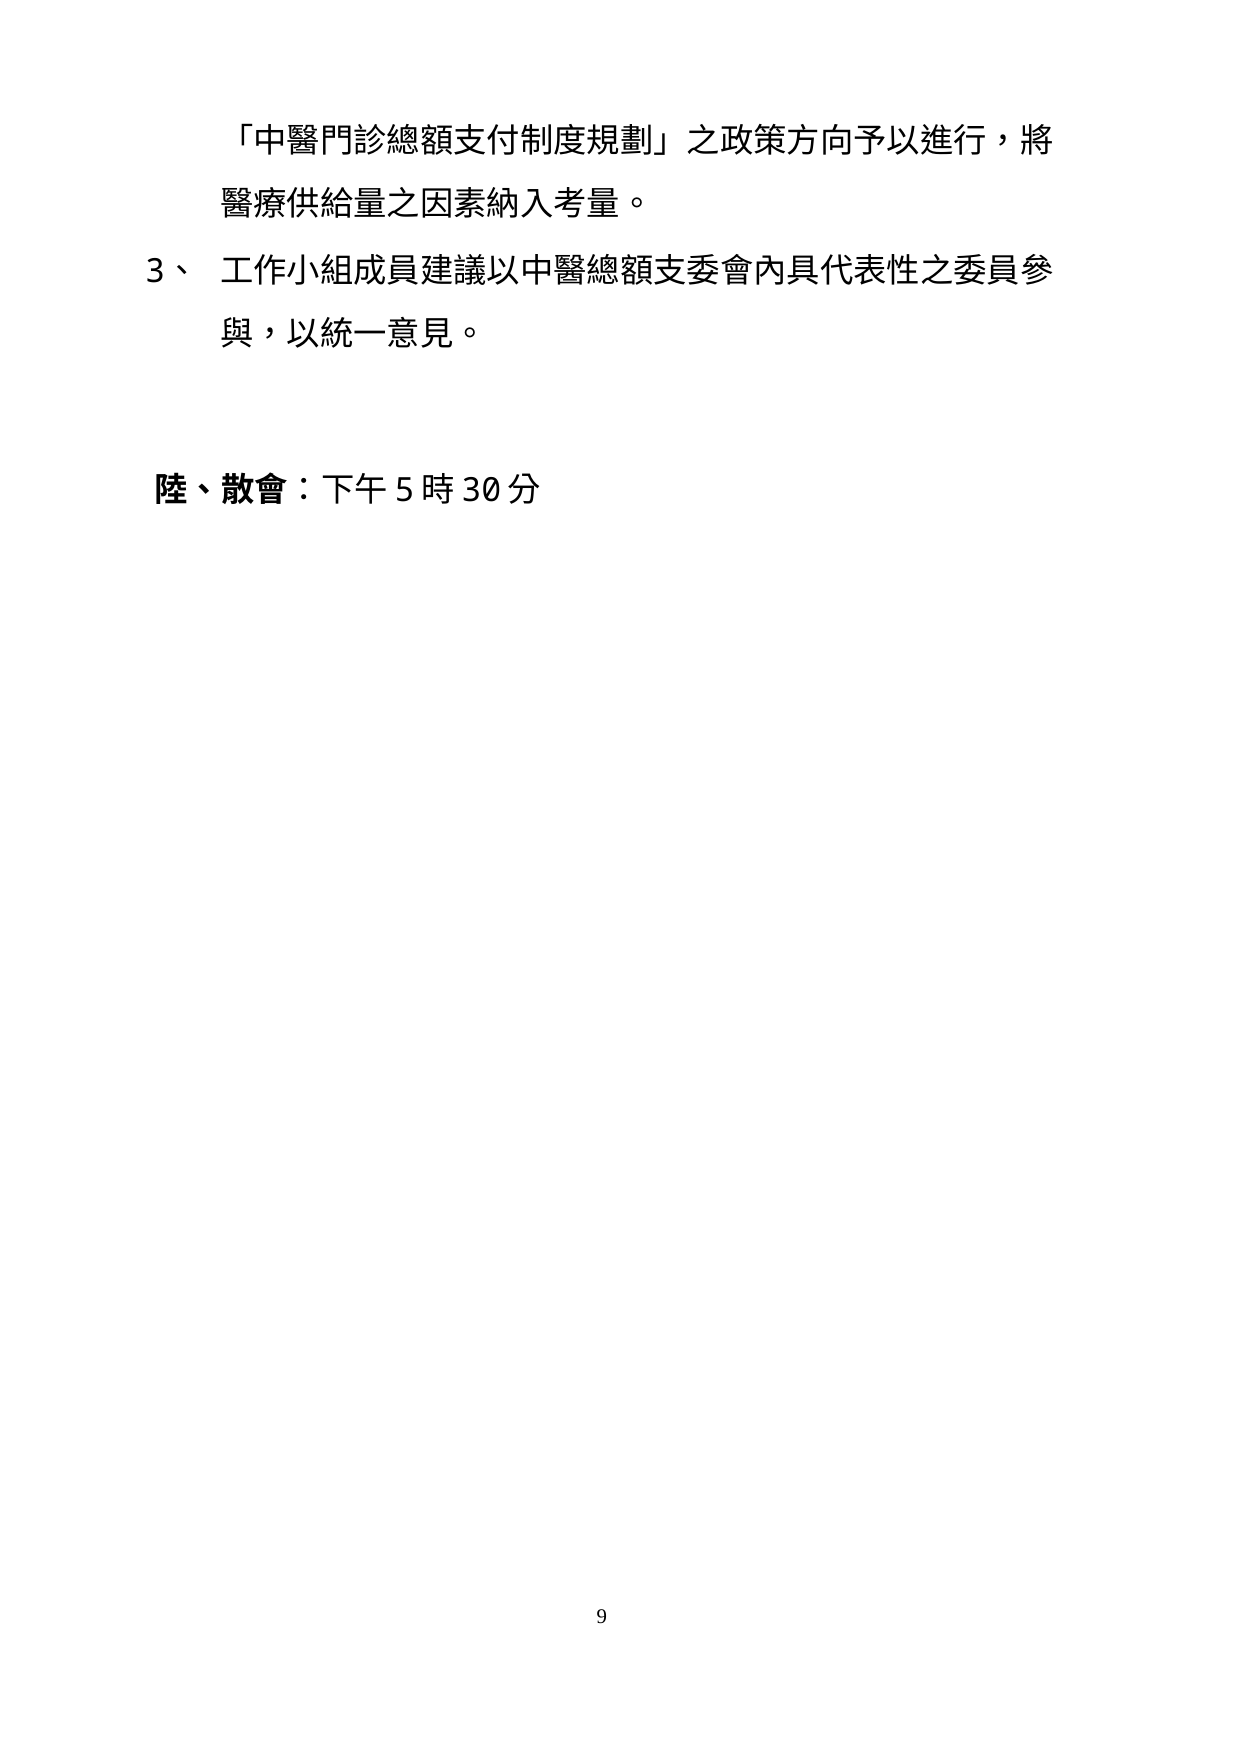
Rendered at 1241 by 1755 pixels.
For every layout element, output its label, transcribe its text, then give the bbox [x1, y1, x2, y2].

list 「中醫門診總額支付制度規劃」之政策方向予以進行，將醫療供給量之因素納入考量。 [145, 96, 1053, 221]
text 陸、散會：下午5時30分 [154, 465, 1053, 511]
list 工作小組成員建議以中醫總額支委會內具代表性之委員參與，以統一意見。 [145, 227, 1053, 352]
